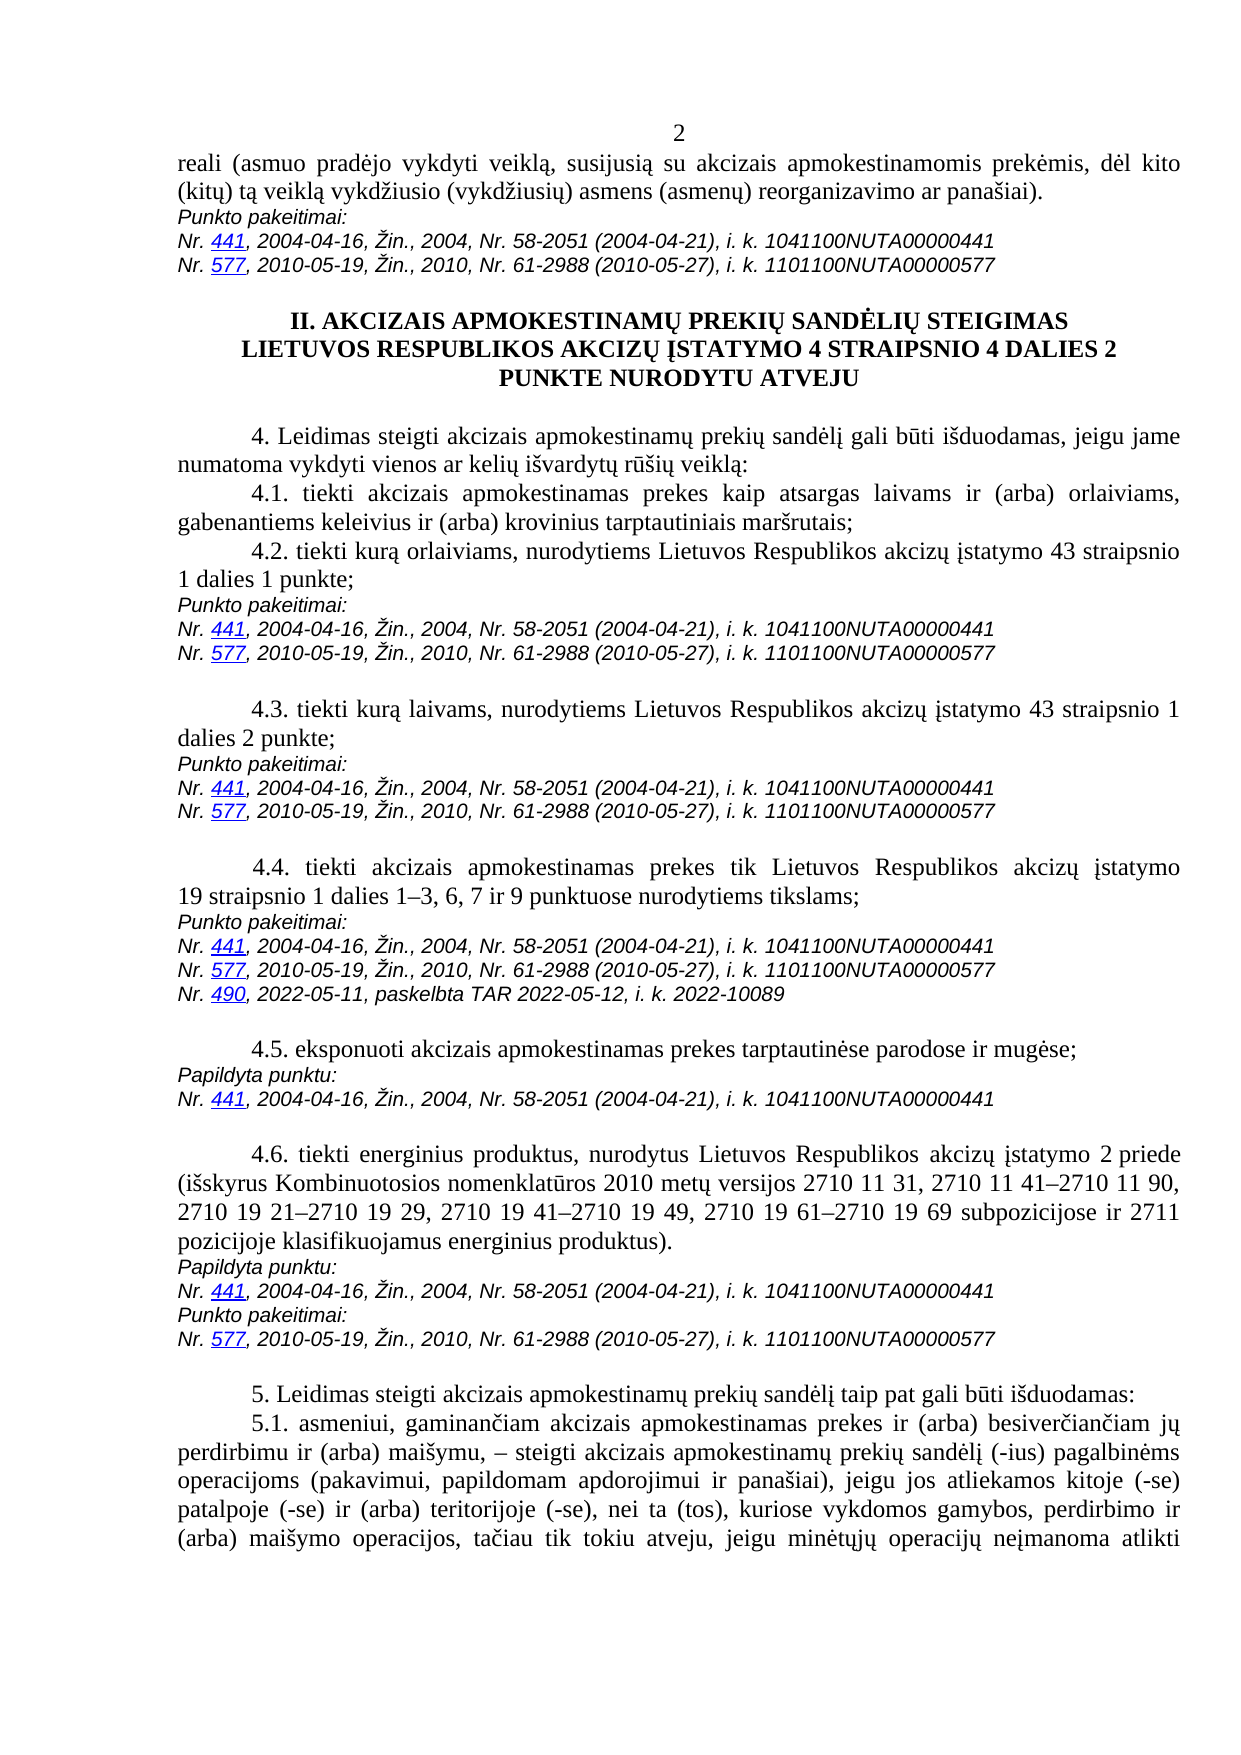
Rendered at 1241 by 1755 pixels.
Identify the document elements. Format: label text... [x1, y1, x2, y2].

text Nr. 441, 2004-04-16, Žin., 2004, Nr. 58-2051 (2004-04-21), i. k. 1041100NUTA00000441 [177, 1087, 1181, 1111]
text 4.6. tiekti energinius produktus, nurodytus Lietuvos Respublikos akcizų įstatymo 2 priede (išskyrus Kombinuotosios nomenklatūros 2010 metų versijos 2710 11 31, 2710 11 41–2710 11 90, 2710 19 21–2710 19 29, 2710 19 41–2710 19 49, 2710 19 61–2710 19 69 subpozicijose ir 2711 pozicijoje klasifikuojamus energinius produktus). [177, 1139, 1181, 1254]
text reali (asmuo pradėjo vykdyti veiklą, susijusią su akcizais apmokestinamomis prekėmis, dėl kito (kitų) tą veiklą vykdžiusio (vykdžiusių) asmens (asmenų) reorganizavimo ar panašiai). [177, 148, 1181, 205]
text Nr. 577, 2010-05-19, Žin., 2010, Nr. 61-2988 (2010-05-27), i. k. 1101100NUTA00000577 [177, 957, 1181, 981]
text Punkto pakeitimai: [177, 593, 1181, 617]
text 4.3. tiekti kurą laivams, nurodytiems Lietuvos Respublikos akcizų įstatymo 43 straipsnio 1 dalies 2 punkte; [177, 694, 1181, 751]
text Nr. 490, 2022-05-11, paskelbta TAR 2022-05-12, i. k. 2022-10089 [177, 981, 1181, 1005]
text Punkto pakeitimai: [177, 751, 1181, 775]
text Nr. 441, 2004-04-16, Žin., 2004, Nr. 58-2051 (2004-04-21), i. k. 1041100NUTA00000441 [177, 933, 1181, 957]
text Nr. 577, 2010-05-19, Žin., 2010, Nr. 61-2988 (2010-05-27), i. k. 1101100NUTA00000577 [177, 641, 1181, 665]
text PUNKTE NURODYTU ATVEJU [177, 363, 1181, 392]
text 4.4. tiekti akcizais apmokestinamas prekes tik Lietuvos Respublikos akcizų įstatymo 19 straipsnio 1 dalies 1–3, 6, 7 ir 9 punktuose nurodytiems tikslams; [177, 852, 1181, 909]
text Nr. 441, 2004-04-16, Žin., 2004, Nr. 58-2051 (2004-04-21), i. k. 1041100NUTA00000441 [177, 1278, 1181, 1302]
text Papildyta punktu: [177, 1254, 1181, 1278]
text Nr. 577, 2010-05-19, Žin., 2010, Nr. 61-2988 (2010-05-27), i. k. 1101100NUTA00000577 [177, 253, 1181, 277]
text 4.2. tiekti kurą orlaiviams, nurodytiems Lietuvos Respublikos akcizų įstatymo 43 straipsnio 1 dalies 1 punkte; [177, 536, 1181, 593]
text Punkto pakeitimai: [177, 909, 1181, 933]
text Nr. 577, 2010-05-19, Žin., 2010, Nr. 61-2988 (2010-05-27), i. k. 1101100NUTA00000577 [177, 1326, 1181, 1350]
text Papildyta punktu: [177, 1063, 1181, 1087]
text 5.1. asmeniui, gaminančiam akcizais apmokestinamas prekes ir (arba) besiverčiančiam jų perdirbimu ir (arba) maišymu, – steigti akcizais apmokestinamų prekių sandėlį (-ius) pagalbinėms operacijoms (pakavimui, papildomam apdorojimui ir panašiai), jeigu jos atliekamos kitoje (-se) patalpoje (-se) ir (arba) teritorijoje (-se), nei ta (tos), kuriose vykdomos gamybos, perdirbimo ir (arba) maišymo operacijos, tačiau tik tokiu atveju, jeigu minėtųjų operacijų neįmanoma atlikti [177, 1408, 1181, 1552]
text Punkto pakeitimai: [177, 1302, 1181, 1326]
text 4.5. eksponuoti akcizais apmokestinamas prekes tarptautinėse parodose ir mugėse; [177, 1034, 1181, 1063]
text 4.1. tiekti akcizais apmokestinamas prekes kaip atsargas laivams ir (arba) orlaiviams, gabenantiems keleivius ir (arba) krovinius tarptautiniais maršrutais; [177, 478, 1181, 536]
text LIETUVOS RESPUBLIKOS AKCIZŲ ĮSTATYMO 4 STRAIPSNIO 4 DALIES 2 [177, 334, 1181, 363]
text II. AKCIZAIS APMOKESTINAMŲ PREKIŲ SANDĖLIŲ STEIGIMAS [177, 306, 1181, 334]
text Nr. 577, 2010-05-19, Žin., 2010, Nr. 61-2988 (2010-05-27), i. k. 1101100NUTA00000577 [177, 799, 1181, 823]
text Nr. 441, 2004-04-16, Žin., 2004, Nr. 58-2051 (2004-04-21), i. k. 1041100NUTA00000441 [177, 229, 1181, 253]
text Punkto pakeitimai: [177, 205, 1181, 229]
text 4. Leidimas steigti akcizais apmokestinamų prekių sandėlį gali būti išduodamas, jeigu jame numatoma vykdyti vienos ar kelių išvardytų rūšių veiklą: [177, 421, 1181, 478]
text 5. Leidimas steigti akcizais apmokestinamų prekių sandėlį taip pat gali būti išduodamas: [177, 1379, 1181, 1408]
text Nr. 441, 2004-04-16, Žin., 2004, Nr. 58-2051 (2004-04-21), i. k. 1041100NUTA00000441 [177, 617, 1181, 641]
text Nr. 441, 2004-04-16, Žin., 2004, Nr. 58-2051 (2004-04-21), i. k. 1041100NUTA00000441 [177, 775, 1181, 799]
